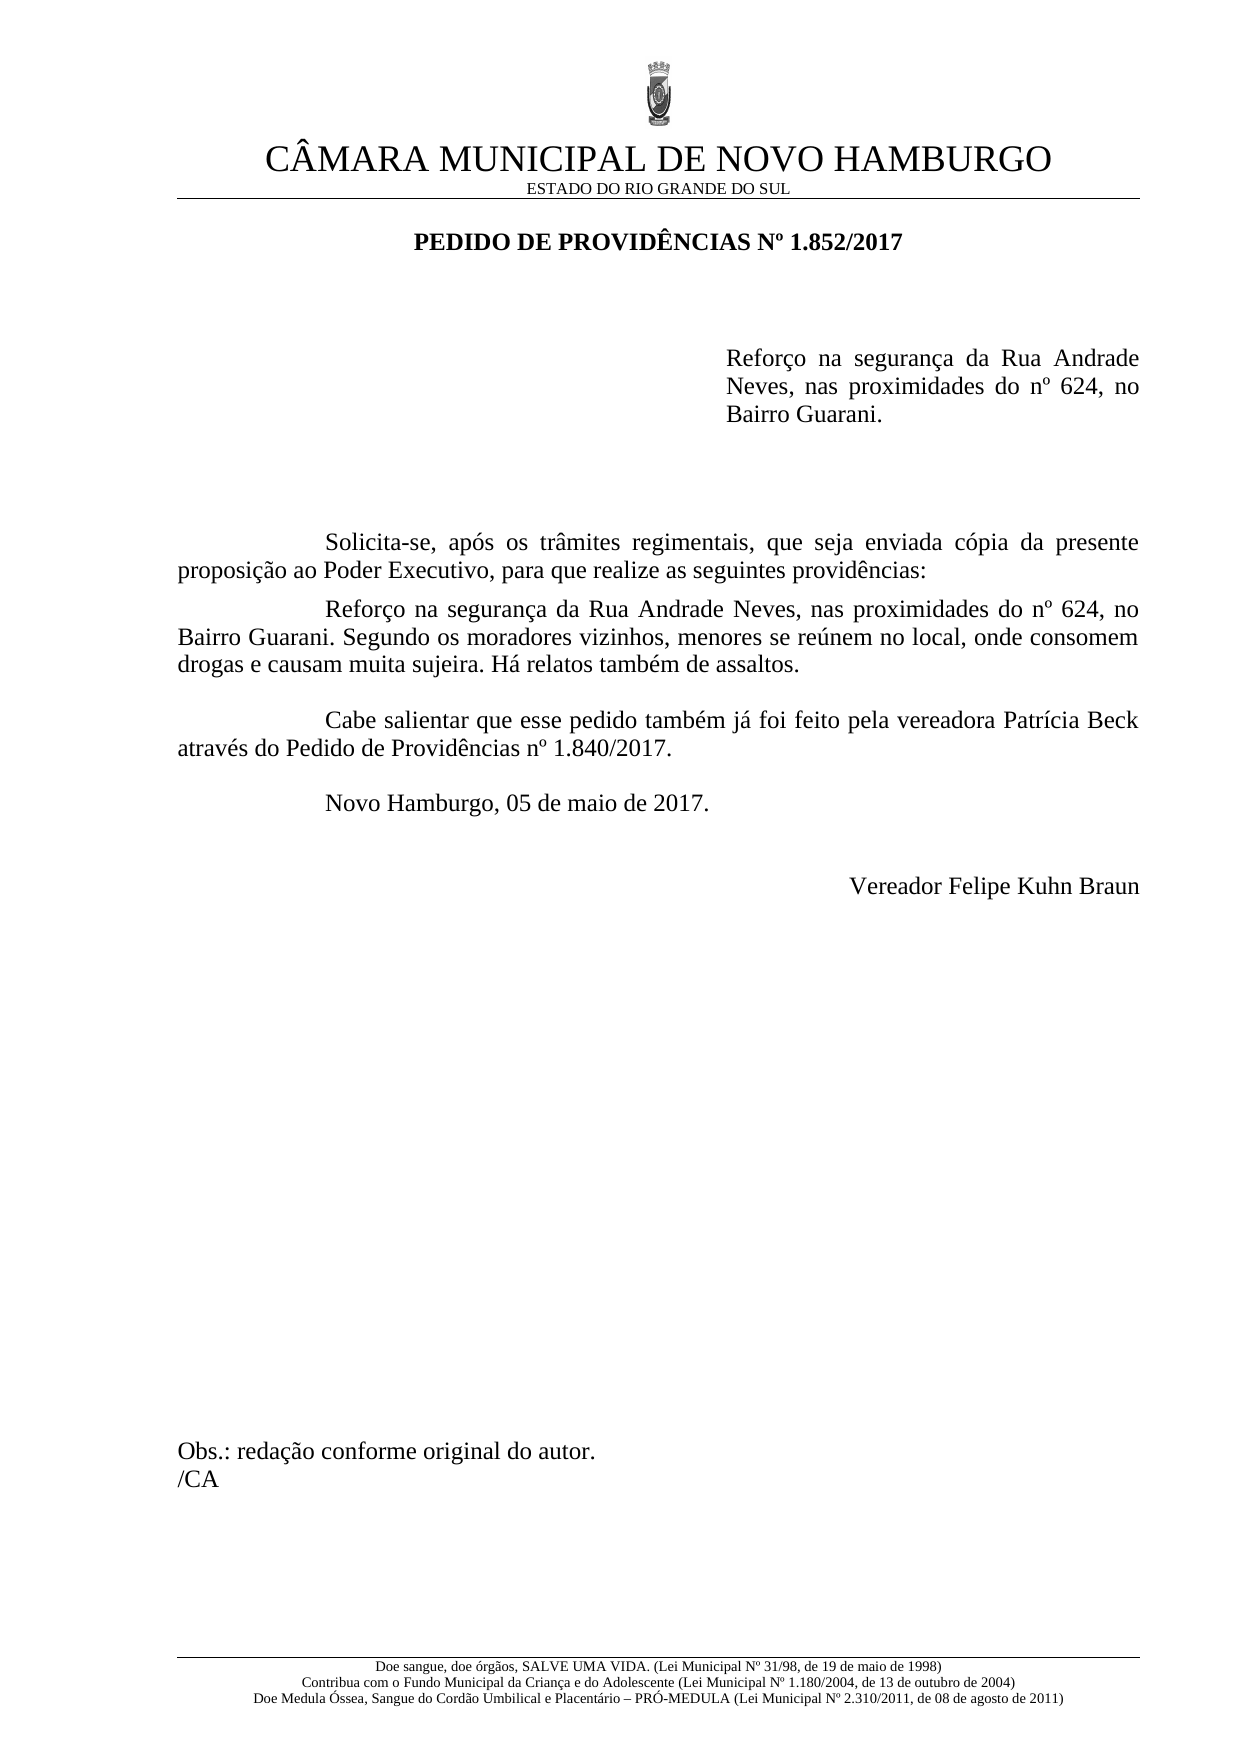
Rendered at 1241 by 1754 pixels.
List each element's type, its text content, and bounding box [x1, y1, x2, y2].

list Reforço na segurança da Rua Andrade Neves, nas proximidades do nº 624, no Bairro Guarani. [688, 344, 1140, 428]
text Vereador Felipe Kuhn Braun [177, 872, 1140, 900]
text /CA [177, 1465, 1140, 1493]
text Obs.: redação conforme original do autor. [177, 1437, 1140, 1465]
text Solicita-se, após os trâmites regimentais, que seja enviada cópia da presente proposição ao Poder Executivo, para que realize as seguintes providências: [177, 528, 1140, 583]
text Reforço na segurança da Rua Andrade Neves, nas proximidades do nº 624, no Bairro Guarani. Segundo os moradores vizinhos, menores se reúnem no local, onde consomem drogas e causam muita sujeira. Há relatos também de assaltos. [177, 595, 1140, 678]
text Cabe salientar que esse pedido também já foi feito pela vereadora Patrícia Beck através do Pedido de Providências nº 1.840/2017. [177, 706, 1140, 761]
text PEDIDO DE PROVIDÊNCIAS Nº 1.852/2017 [177, 228, 1140, 256]
text Novo Hamburgo, 05 de maio de 2017. [177, 789, 1140, 817]
